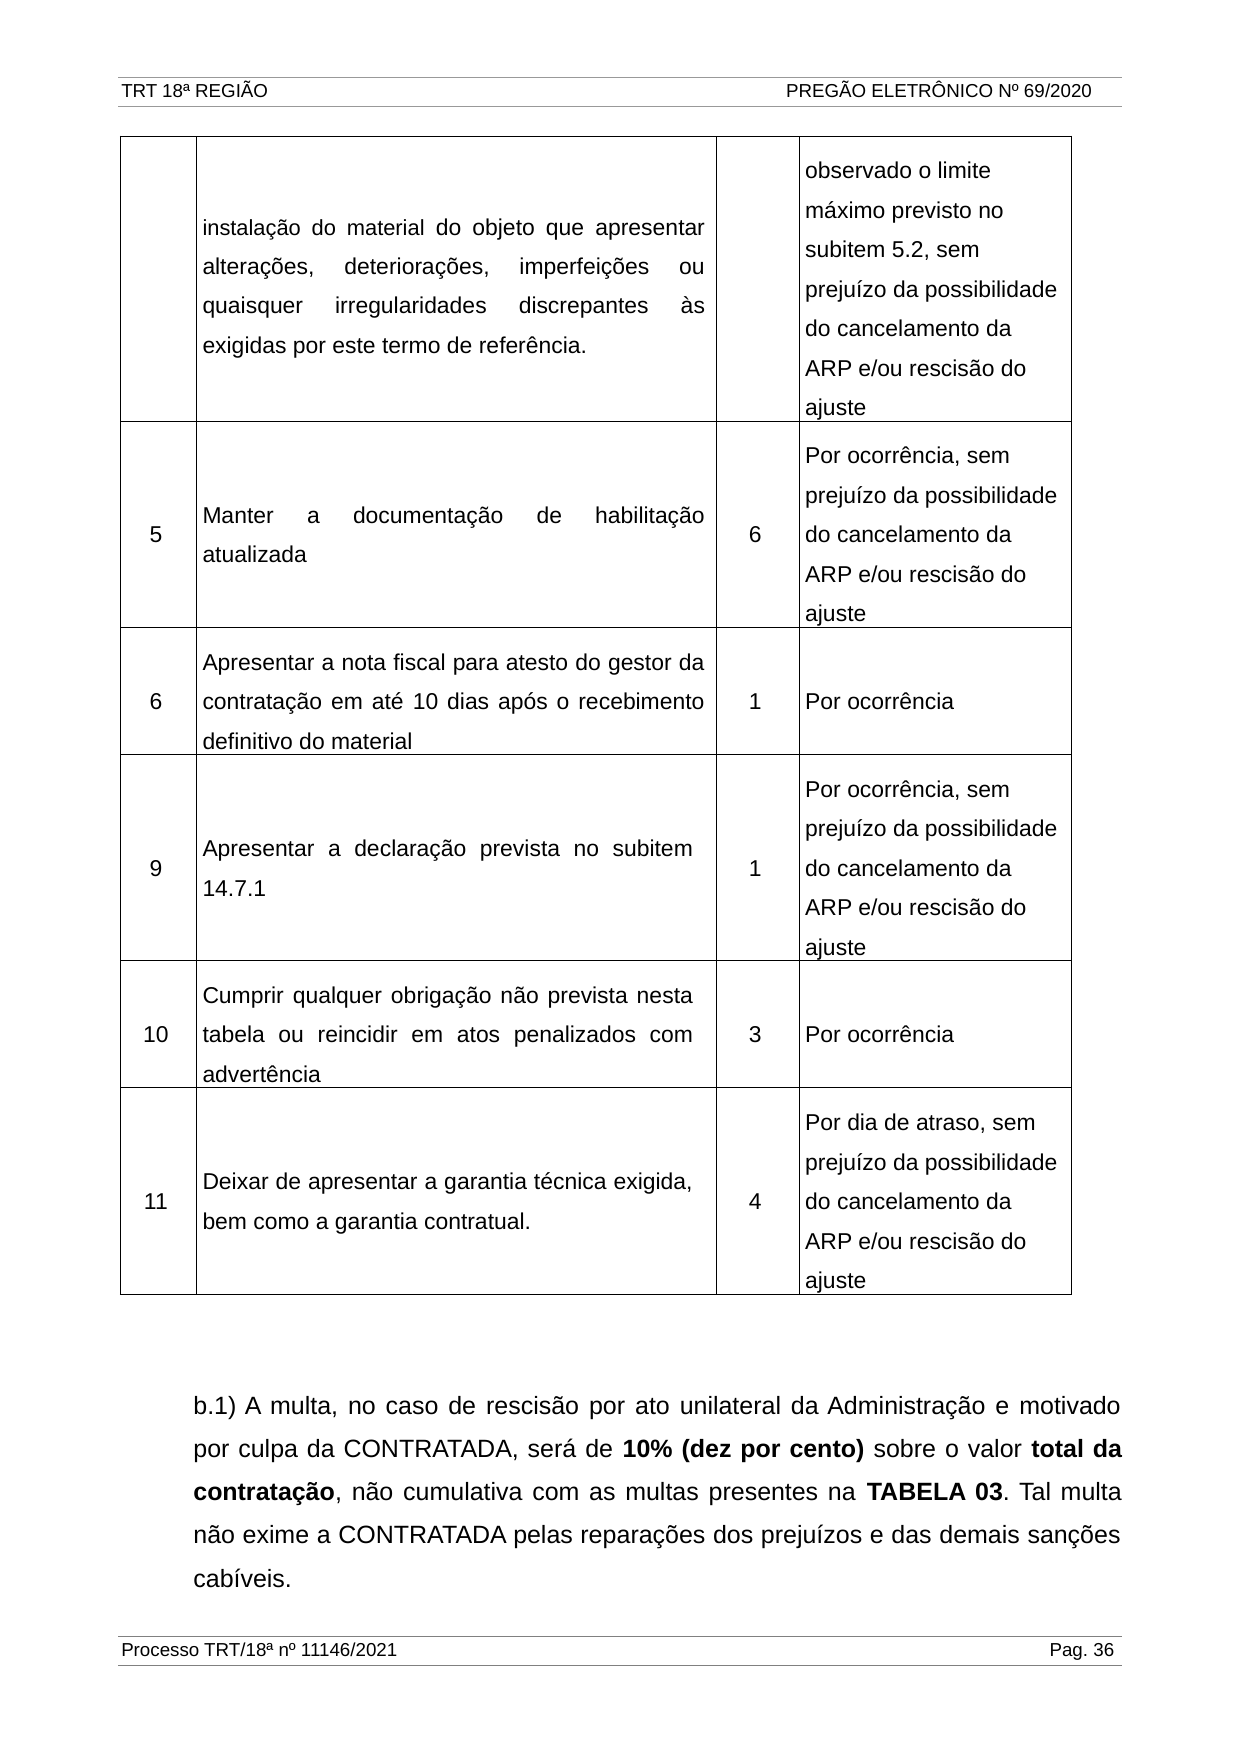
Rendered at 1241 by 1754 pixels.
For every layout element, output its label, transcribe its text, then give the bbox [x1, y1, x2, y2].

table_cell 9 [121, 755, 196, 960]
table_cell 11 [121, 1088, 196, 1293]
table_cell 10 [121, 961, 196, 1087]
table_cell [121, 137, 196, 421]
table_cell instalação do material do objeto que apresentar alterações, deteriorações, imperfeições ou quaisquer irregularidades discrepantes às exigidas por este termo de referência. [197, 137, 716, 421]
table_cell 4 [717, 1088, 799, 1293]
text b.1) A multa, no caso de rescisão por ato unilateral da Administração e motivado por culpa da CONTRATADA, será de 10% (dez por cento) sobre o valor total da contratação, não cumulativa com as multas presentes na TABELA 03. Tal multa não exime a CONTRATADA pelas reparações dos prejuízos e das demais sanções cabíveis. [193, 1391, 1122, 1592]
table_cell [717, 137, 799, 421]
table_cell Por ocorrência [800, 628, 1071, 754]
table_cell observado o limite máximo previsto no subitem 5.2, sem prejuízo da possibilidade do cancelamento da ARP e/ou rescisão do ajuste [800, 137, 1071, 421]
table_cell Apresentar a declaração prevista no subitem 14.7.1 [197, 755, 716, 960]
table_cell 5 [121, 422, 196, 627]
table_cell 6 [121, 628, 196, 754]
table_cell Manter a documentação de habilitação atualizada [197, 422, 716, 627]
table_cell Cumprir qualquer obrigação não prevista nesta tabela ou reincidir em atos penalizados com advertência [197, 961, 716, 1087]
table_cell 1 [717, 628, 799, 754]
table_cell 6 [717, 422, 799, 627]
table_cell 3 [717, 961, 799, 1087]
table_cell 1 [717, 755, 799, 960]
table_cell Por dia de atraso, sem prejuízo da possibilidade do cancelamento da ARP e/ou rescisão do ajuste [800, 1088, 1071, 1293]
table_cell Por ocorrência, sem prejuízo da possibilidade do cancelamento da ARP e/ou rescisão do ajuste [800, 422, 1071, 627]
table_cell Deixar de apresentar a garantia técnica exigida, bem como a garantia contratual. [197, 1088, 716, 1293]
table_cell Apresentar a nota fiscal para atesto do gestor da contratação em até 10 dias após o recebimento definitivo do material [197, 628, 716, 754]
table_cell Por ocorrência [800, 961, 1071, 1087]
table_cell Por ocorrência, sem prejuízo da possibilidade do cancelamento da ARP e/ou rescisão do ajuste [800, 755, 1071, 960]
